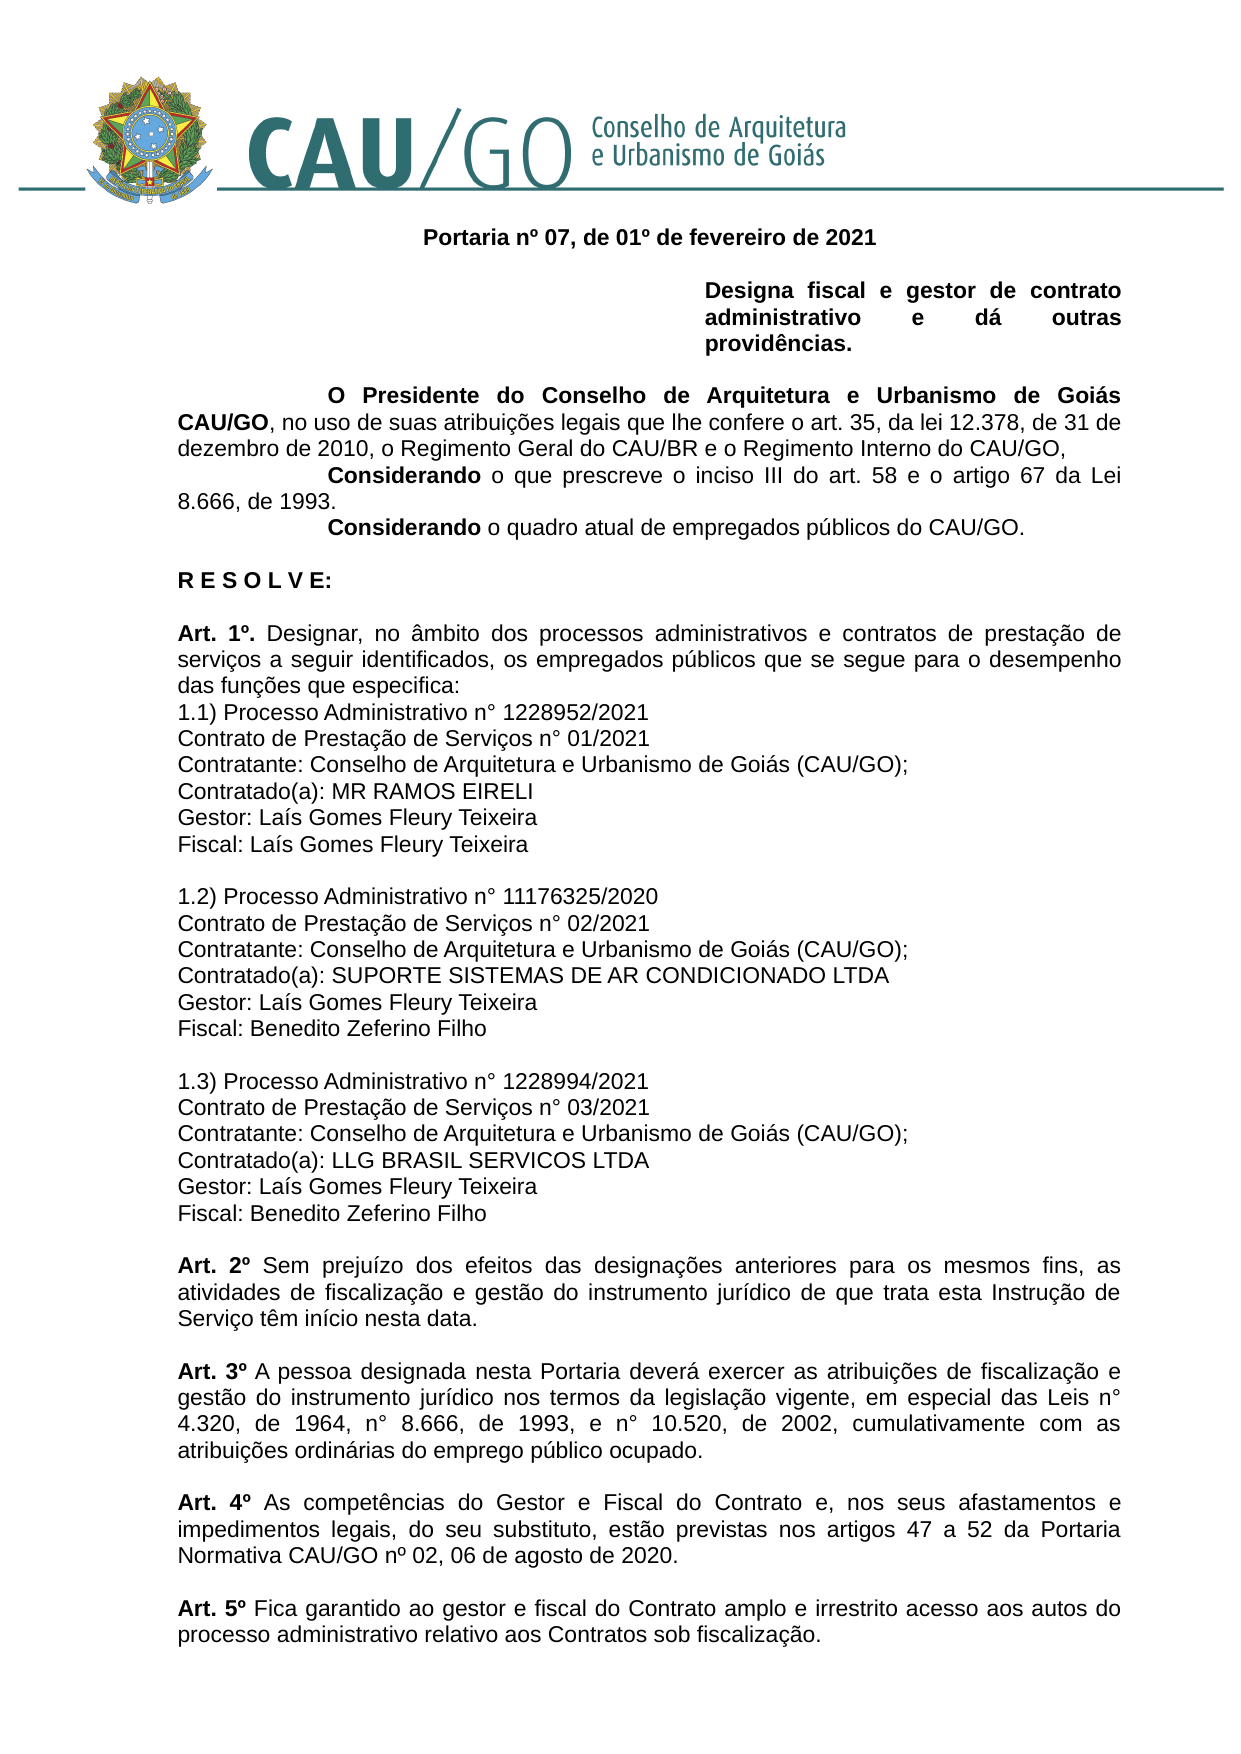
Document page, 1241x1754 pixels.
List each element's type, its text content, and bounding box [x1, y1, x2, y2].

text Contratado(a): SUPORTE SISTEMAS DE AR CONDICIONADO LTDA [177, 962, 1122, 989]
text Portaria nº 07, de 01º de fevereiro de 2021 [177, 224, 1122, 251]
text Fiscal: Benedito Zeferino Filho [177, 1015, 1122, 1041]
text Considerando o que prescreve o inciso III do art. 58 e o artigo 67 da Lei 8.666, de 1993. [177, 462, 1122, 514]
text Contratado(a): LLG BRASIL SERVICOS LTDA [177, 1147, 1122, 1173]
text 1.1) Processo Administrativo n° 1228952/2021 [177, 699, 1122, 725]
text Art. 1º. Designar, no âmbito dos processos administrativos e contratos de prestação de serviços a seguir identificados, os empregados públicos que se segue para o desempenho das funções que especifica: [177, 620, 1122, 699]
text Contratado(a): MR RAMOS EIRELI [177, 778, 1122, 804]
text Contratante: Conselho de Arquitetura e Urbanismo de Goiás (CAU/GO); [177, 936, 1122, 962]
text Fiscal: Laís Gomes Fleury Teixeira [177, 831, 1122, 857]
text Designa fiscal e gestor de contrato administrativo e dá outras providências. [704, 277, 1122, 356]
text Art. 4º As competências do Gestor e Fiscal do Contrato e, nos seus afastamentos e impedimentos legais, do seu substituto, estão previstas nos artigos 47 a 52 da Portaria Normativa CAU/GO nº 02, 06 de agosto de 2020. [177, 1489, 1122, 1568]
text Contrato de Prestação de Serviços n° 03/2021 [177, 1094, 1122, 1120]
text Gestor: Laís Gomes Fleury Teixeira [177, 1173, 1122, 1199]
text Art. 3º A pessoa designada nesta Portaria deverá exercer as atribuições de fiscalização e gestão do instrumento jurídico nos termos da legislação vigente, em especial das Leis n° 4.320, de 1964, n° 8.666, de 1993, e n° 10.520, de 2002, cumulativamente com as atribuições ordinárias do emprego público ocupado. [177, 1358, 1122, 1463]
text Art. 5º Fica garantido ao gestor e fiscal do Contrato amplo e irrestrito acesso aos autos do processo administrativo relativo aos Contratos sob fiscalização. [177, 1595, 1122, 1647]
text Art. 2º Sem prejuízo dos efeitos das designações anteriores para os mesmos fins, as atividades de fiscalização e gestão do instrumento jurídico de que trata esta Instrução de Serviço têm início nesta data. [177, 1252, 1122, 1331]
text Gestor: Laís Gomes Fleury Teixeira [177, 989, 1122, 1015]
text Contratante: Conselho de Arquitetura e Urbanismo de Goiás (CAU/GO); [177, 751, 1122, 778]
text Gestor: Laís Gomes Fleury Teixeira [177, 804, 1122, 831]
text Contratante: Conselho de Arquitetura e Urbanismo de Goiás (CAU/GO); [177, 1120, 1122, 1147]
text Contrato de Prestação de Serviços n° 01/2021 [177, 725, 1122, 751]
text Considerando o quadro atual de empregados públicos do CAU/GO. [177, 514, 1122, 541]
text Contrato de Prestação de Serviços n° 02/2021 [177, 909, 1122, 936]
text 1.2) Processo Administrativo n° 11176325/2020 [177, 883, 1122, 909]
text R E S O L V E: [177, 567, 1122, 593]
text O Presidente do Conselho de Arquitetura e Urbanismo de Goiás CAU/GO, no uso de suas atribuições legais que lhe confere o art. 35, da lei 12.378, de 31 de dezembro de 2010, o Regimento Geral do CAU/BR e o Regimento Interno do CAU/GO, [177, 382, 1122, 462]
text 1.3) Processo Administrativo n° 1228994/2021 [177, 1068, 1122, 1094]
text Fiscal: Benedito Zeferino Filho [177, 1199, 1122, 1226]
